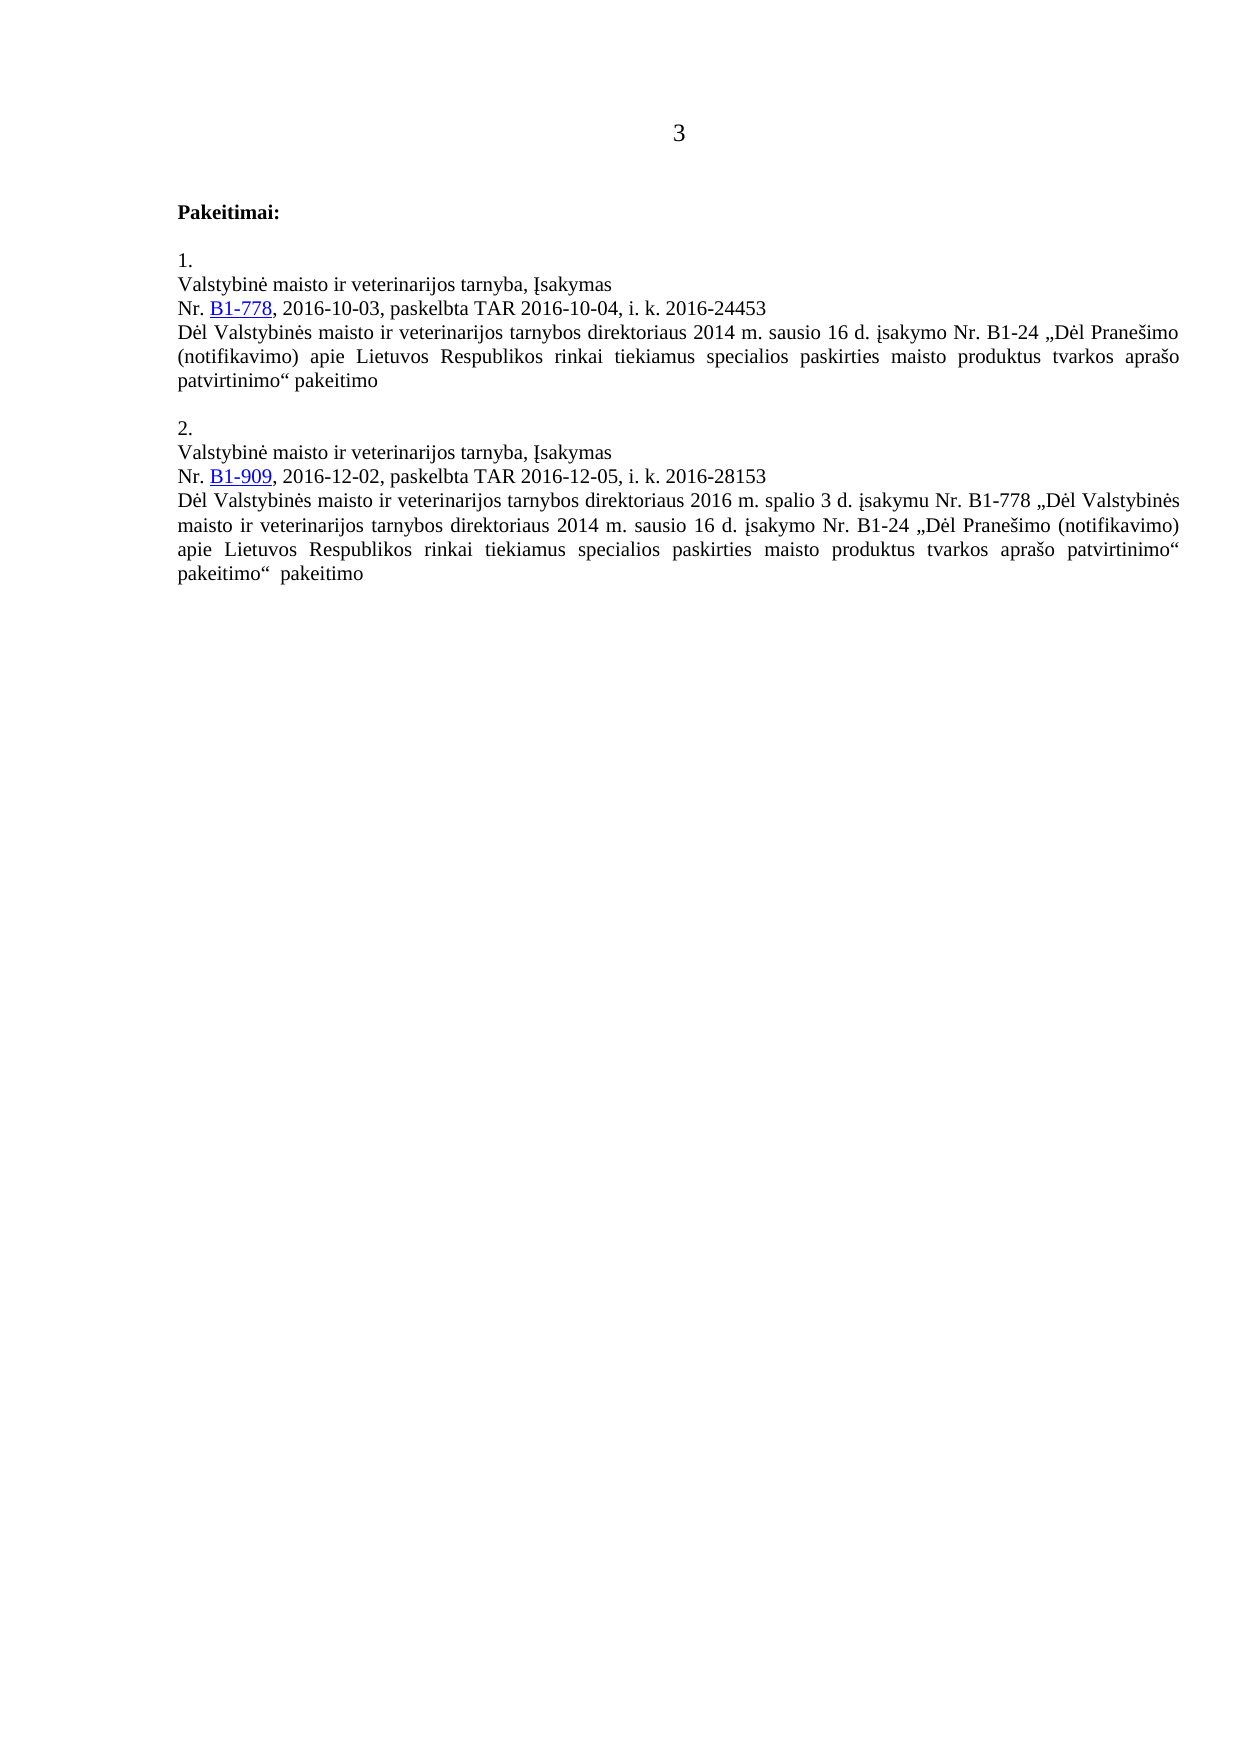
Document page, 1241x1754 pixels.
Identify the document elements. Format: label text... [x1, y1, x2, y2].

text Dėl Valstybinės maisto ir veterinarijos tarnybos direktoriaus 2014 m. sausio 16 d. įsakymo Nr. B1-24 „Dėl Pranešimo (notifikavimo) apie Lietuvos Respublikos rinkai tiekiamus specialios paskirties maisto produktus tvarkos aprašo patvirtinimo“ pakeitimo [177, 320, 1181, 392]
text 2. [177, 416, 1181, 440]
text Dėl Valstybinės maisto ir veterinarijos tarnybos direktoriaus 2016 m. spalio 3 d. įsakymu Nr. B1-778 „Dėl Valstybinės maisto ir veterinarijos tarnybos direktoriaus 2014 m. sausio 16 d. įsakymo Nr. B1-24 „Dėl Pranešimo (notifikavimo) apie Lietuvos Respublikos rinkai tiekiamus specialios paskirties maisto produktus tvarkos aprašo patvirtinimo“ pakeitimo“ pakeitimo [177, 488, 1181, 585]
text Valstybinė maisto ir veterinarijos tarnyba, Įsakymas [177, 272, 1181, 296]
text Nr. B1-778, 2016-10-03, paskelbta TAR 2016-10-04, i. k. 2016-24453 [177, 296, 1181, 320]
text 1. [177, 248, 1181, 272]
text Nr. B1-909, 2016-12-02, paskelbta TAR 2016-12-05, i. k. 2016-28153 [177, 464, 1181, 488]
text Valstybinė maisto ir veterinarijos tarnyba, Įsakymas [177, 440, 1181, 464]
text Pakeitimai: [177, 200, 1181, 224]
